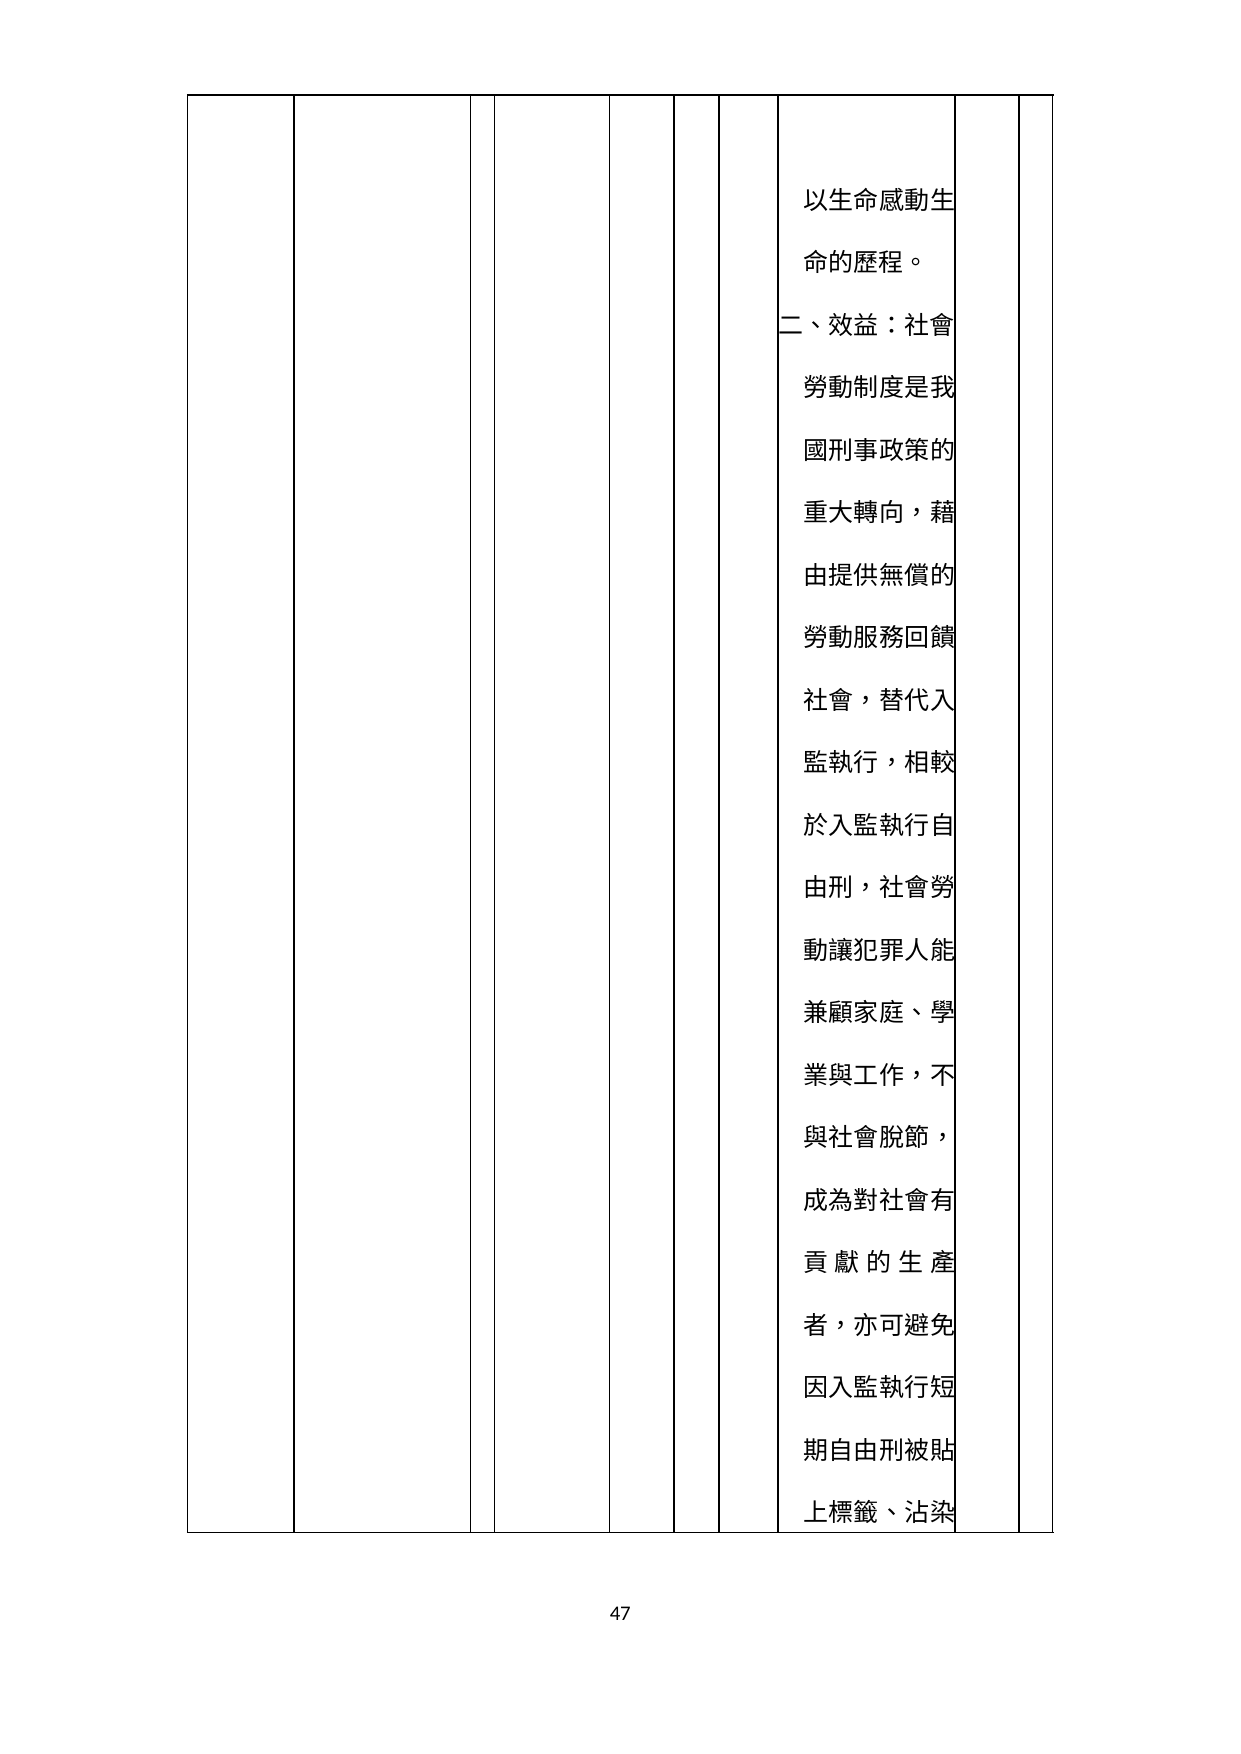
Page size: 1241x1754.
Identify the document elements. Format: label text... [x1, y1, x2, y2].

table_cell [675, 96, 718, 1532]
table_cell [295, 96, 470, 1532]
table_cell [720, 96, 777, 1532]
table_cell [1020, 96, 1052, 1532]
table_cell [188, 96, 293, 1532]
table_cell [610, 96, 673, 1532]
table_cell 社會發展 [471, 96, 494, 1532]
table_cell [495, 96, 609, 1532]
table_cell 以生命感動生命的歷程。 二、效益：社會勞動制度是我國刑事政策的重大轉向，藉由提供無償的勞動服務回饋社會，替代入監執行，相較於入監執行自由刑，社會勞動讓犯罪人能兼顧家庭、學業與工作，不與社會脫節，成為對社會有貢獻的生產者，亦可避免因入監執行短期自由刑被貼上標籤、沾染 [779, 96, 954, 1532]
table_cell [956, 96, 1018, 1532]
